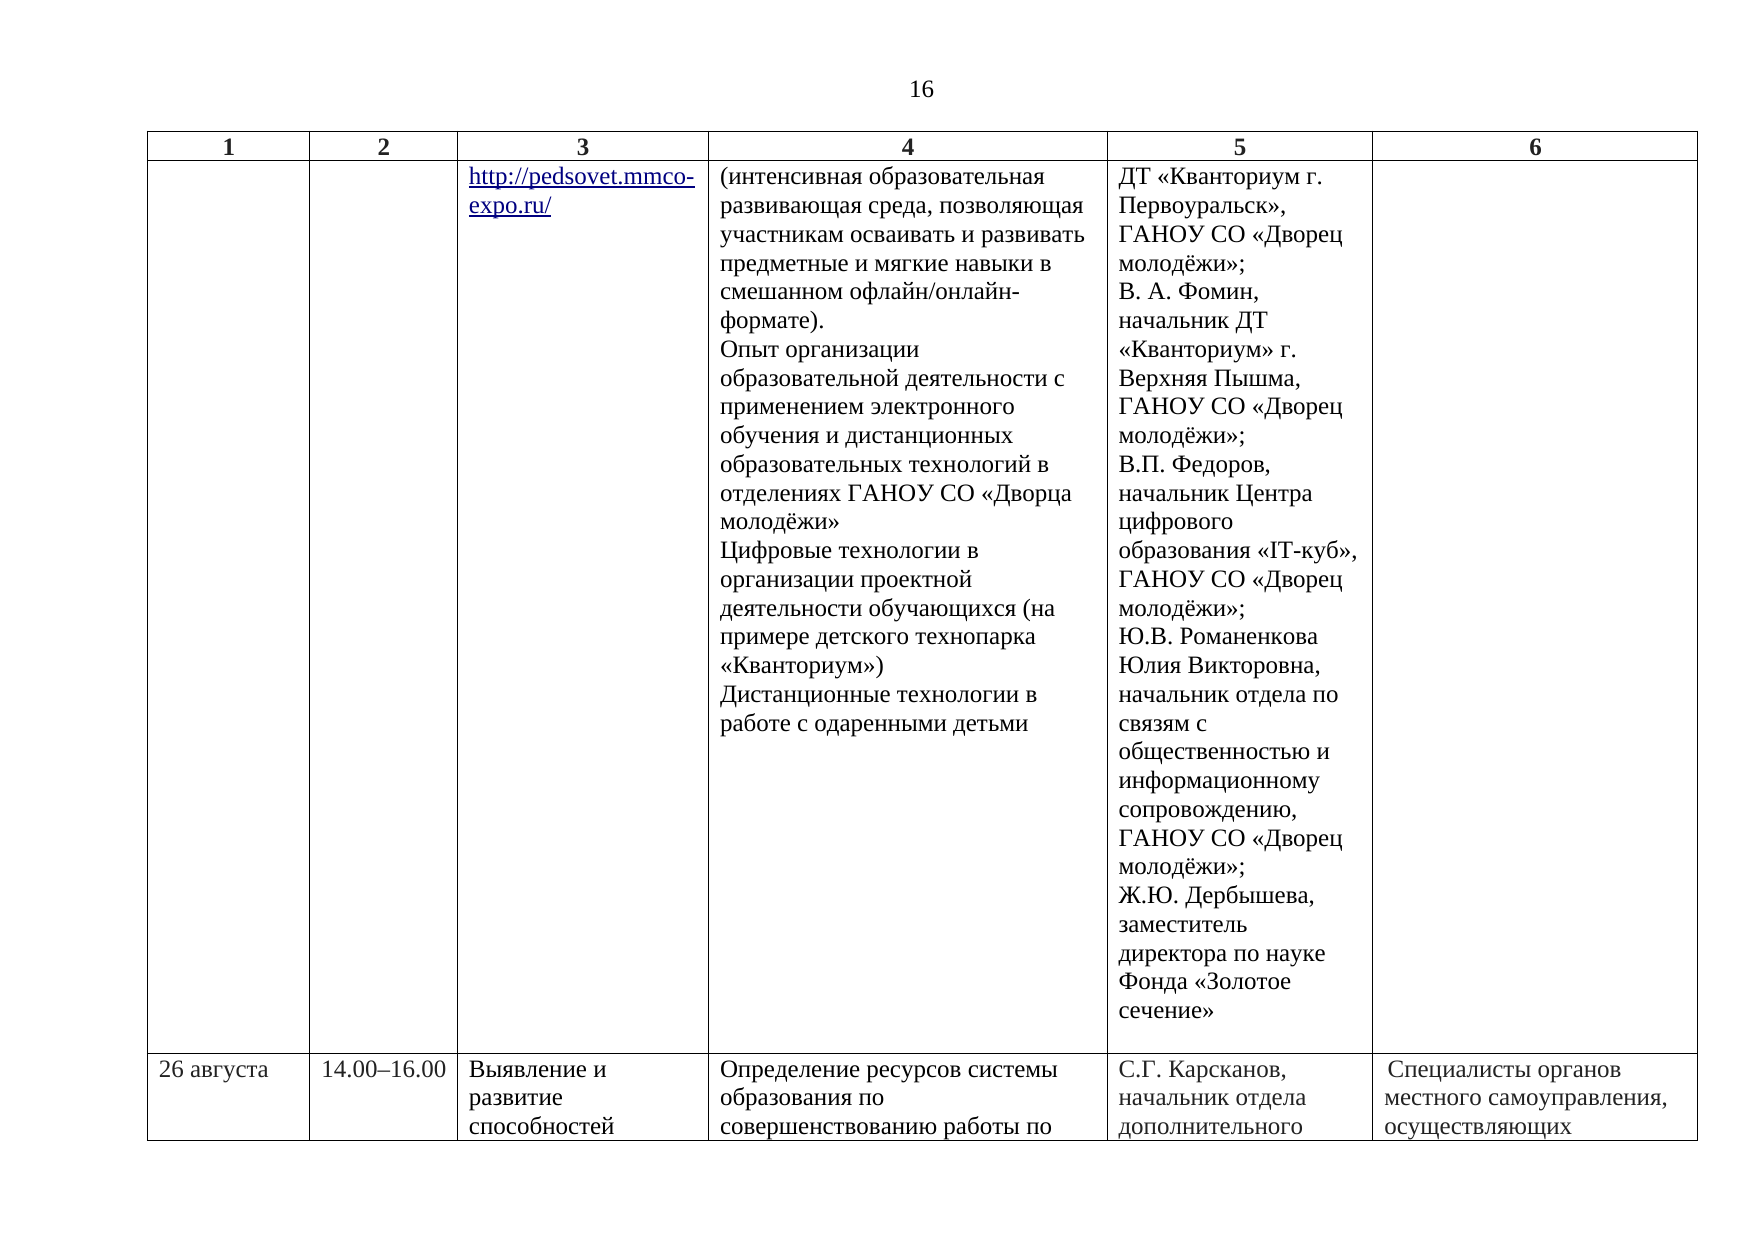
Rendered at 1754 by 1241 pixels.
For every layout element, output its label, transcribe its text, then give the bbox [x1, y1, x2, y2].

table_cell [1373, 161, 1697, 1053]
table_cell С.Г. Карсканов, начальник отдела дополнительного [1108, 1054, 1372, 1140]
table_header 3 [458, 132, 708, 160]
table_cell ДТ «Кванториум г. Первоуральск», ГАНОУ СО «Дворец молодёжи»; В. А. Фомин, начальник ДТ «Кванториум» г. Верхняя Пышма, ГАНОУ СО «Дворец молодёжи»; В.П. Федоров, начальник Центра цифрового образования «IT-куб», ГАНОУ СО «Дворец молодёжи»; Ю.В. Романенкова Юлия Викторовна, начальник отдела по связям с общественностью и информационному сопровождению, ГАНОУ СО «Дворец молодёжи»; Ж.Ю. Дербышева, заместитель директора по науке Фонда «Золотое сечение» [1108, 161, 1372, 1053]
table_header 5 [1108, 132, 1372, 160]
table_header 4 [709, 132, 1107, 160]
table_cell [148, 161, 309, 1053]
table_cell Выявление и развитие способностей [458, 1054, 708, 1140]
table_cell Специалисты органов местного самоуправления, осуществляющих [1373, 1054, 1697, 1140]
table_cell (интенсивная образовательная развивающая среда, позволяющая участникам осваивать и развивать предметные и мягкие навыки в смешанном офлайн/онлайн- формате). Опыт организации образовательной деятельности с применением электронного обучения и дистанционных образовательных технологий в отделениях ГАНОУ СО «Дворца молодёжи» Цифровые технологии в организации проектной деятельности обучающихся (на примере детского технопарка «Кванториум») Дистанционные технологии в работе с одаренными детьми [709, 161, 1107, 1053]
table_cell 14.00–16.00 [310, 1054, 457, 1140]
table_header 2 [310, 132, 457, 160]
table_cell Определение ресурсов системы образования по совершенствованию работы по [709, 1054, 1107, 1140]
table_header 1 [148, 132, 309, 160]
table_cell 26 августа [148, 1054, 309, 1140]
table_cell [310, 161, 457, 1053]
table_header 6 [1373, 132, 1697, 160]
table_cell http://pedsovet.mmco-expo.ru/ [458, 161, 708, 1053]
